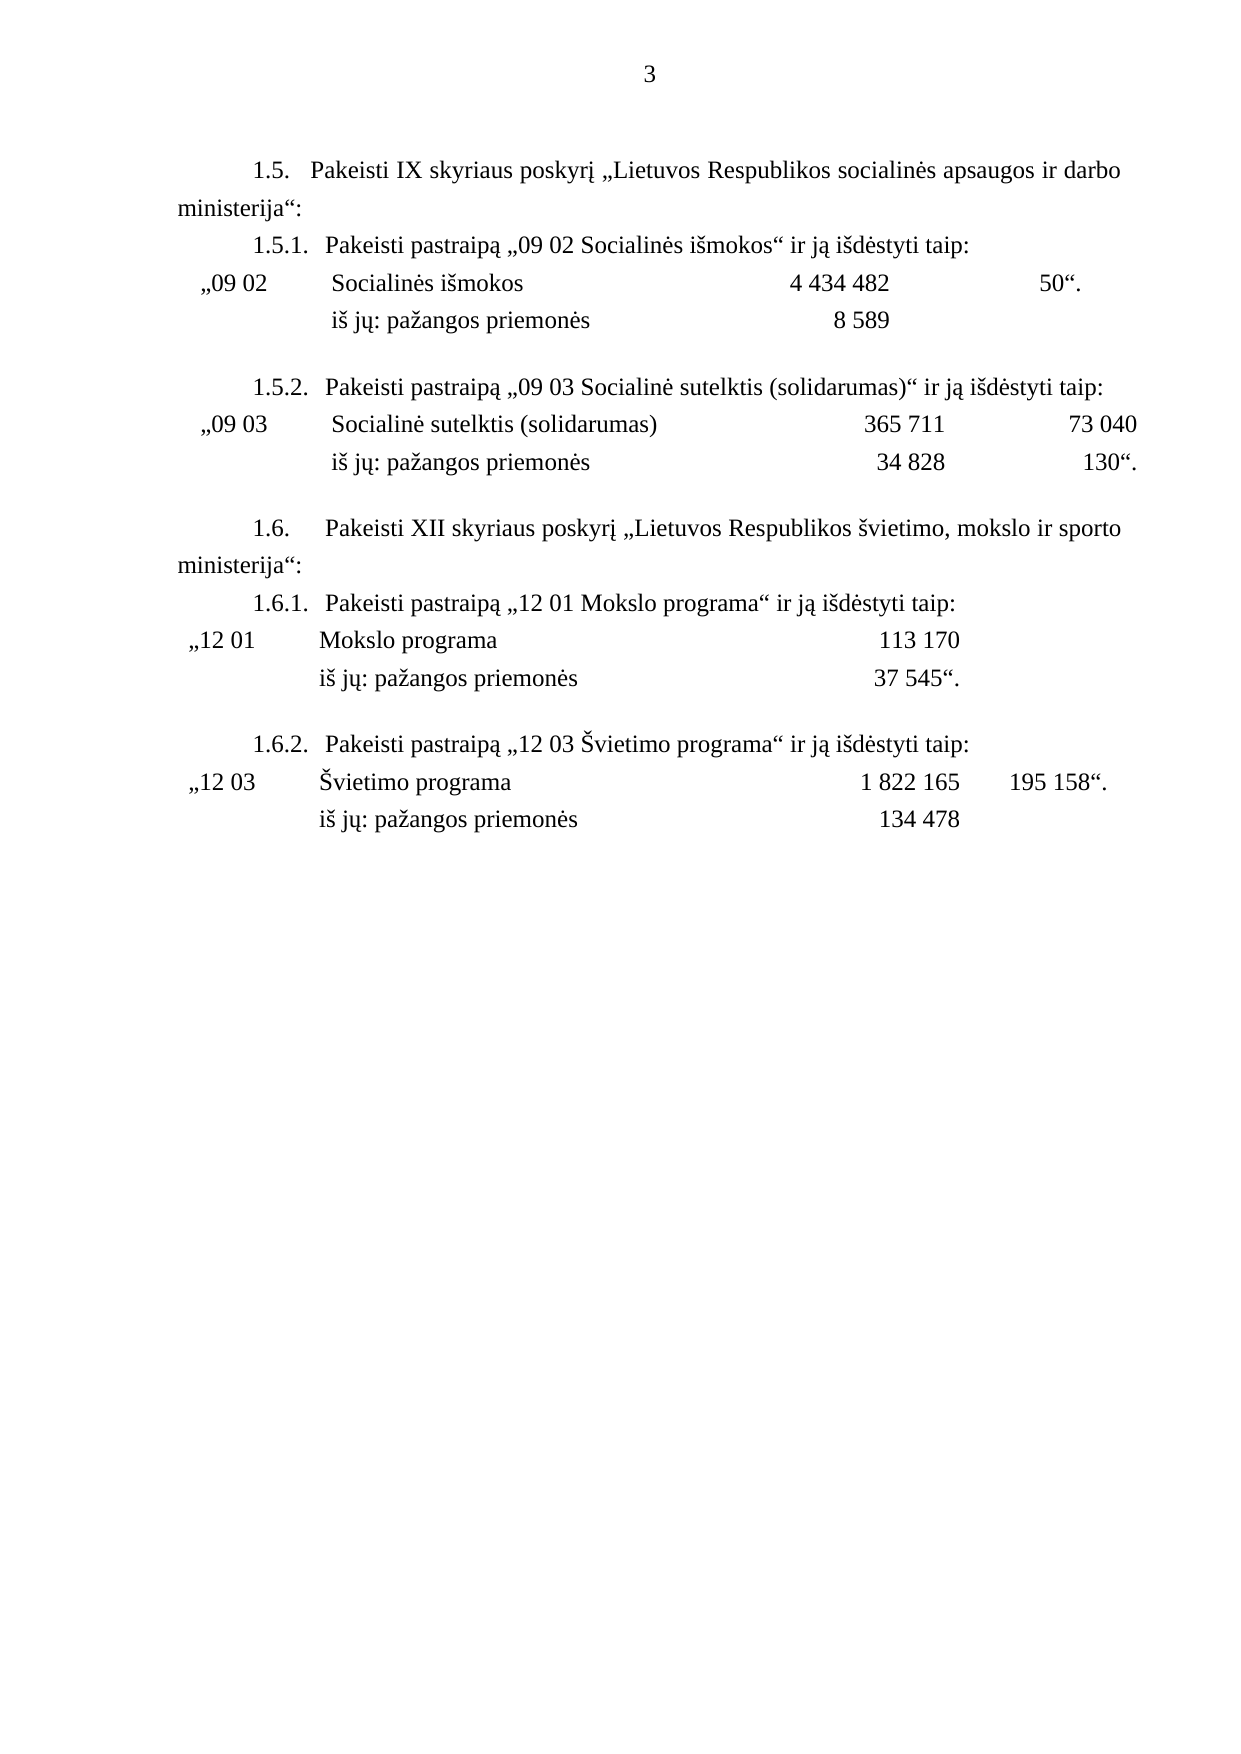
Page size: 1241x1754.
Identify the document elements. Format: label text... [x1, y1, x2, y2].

text 1.6. Pakeisti XII skyriaus poskyrį „Lietuvos Respublikos švietimo, mokslo ir sporto ministerija“: [177, 504, 1122, 579]
table_header 195 158“. [961, 758, 1108, 796]
table_header Mokslo programa [318, 617, 823, 654]
table_cell 37 545“. [824, 654, 961, 692]
text 1.6.2. Pakeisti pastraipą „12 03 Švietimo programa“ ir ją išdėstyti taip: [177, 721, 1122, 758]
table_header „12 01 [187, 617, 318, 654]
table_cell [961, 654, 1108, 692]
table_header 73 040 [956, 401, 1148, 438]
table_cell [961, 796, 1108, 833]
table_header Socialinė sutelktis (solidarumas) [320, 401, 735, 438]
table_header [961, 617, 1108, 654]
text 1.6.1. Pakeisti pastraipą „12 01 Mokslo programa“ ir ją išdėstyti taip: [177, 579, 1122, 617]
text 1.5. Pakeisti IX skyriaus poskyrį „Lietuvos Respublikos socialinės apsaugos ir darbo ministerija“: [177, 147, 1122, 222]
table_header 1 822 165 [824, 758, 961, 796]
table_header 4 434 482 [735, 259, 901, 297]
table_cell [187, 654, 318, 692]
table_header „12 03 [187, 758, 318, 796]
table_header 50“. [901, 259, 1093, 297]
table_cell 134 478 [824, 796, 961, 833]
table_header Socialinės išmokos [320, 259, 735, 297]
table_cell iš jų: pažangos priemonės [320, 438, 735, 476]
table_header Švietimo programa [318, 758, 823, 796]
table_cell iš jų: pažangos priemonės [318, 796, 823, 833]
table_cell 34 828 [735, 438, 956, 476]
table_cell [901, 297, 1093, 334]
table_cell 8 589 [735, 297, 901, 334]
table_header 113 170 [824, 617, 961, 654]
table_cell iš jų: pažangos priemonės [320, 297, 735, 334]
table_cell [189, 438, 320, 476]
table_header „09 02 [189, 259, 320, 297]
table_cell [187, 796, 318, 833]
table_cell 130“. [956, 438, 1148, 476]
table_header 365 711 [735, 401, 956, 438]
text 1.5.2. Pakeisti pastraipą „09 03 Socialinė sutelktis (solidarumas)“ ir ją išdėstyti taip: [177, 363, 1122, 401]
text 1.5.1. Pakeisti pastraipą „09 02 Socialinės išmokos“ ir ją išdėstyti taip: [177, 222, 1122, 259]
table_cell [189, 297, 320, 334]
table_header „09 03 [189, 401, 320, 438]
table_cell iš jų: pažangos priemonės [318, 654, 823, 692]
